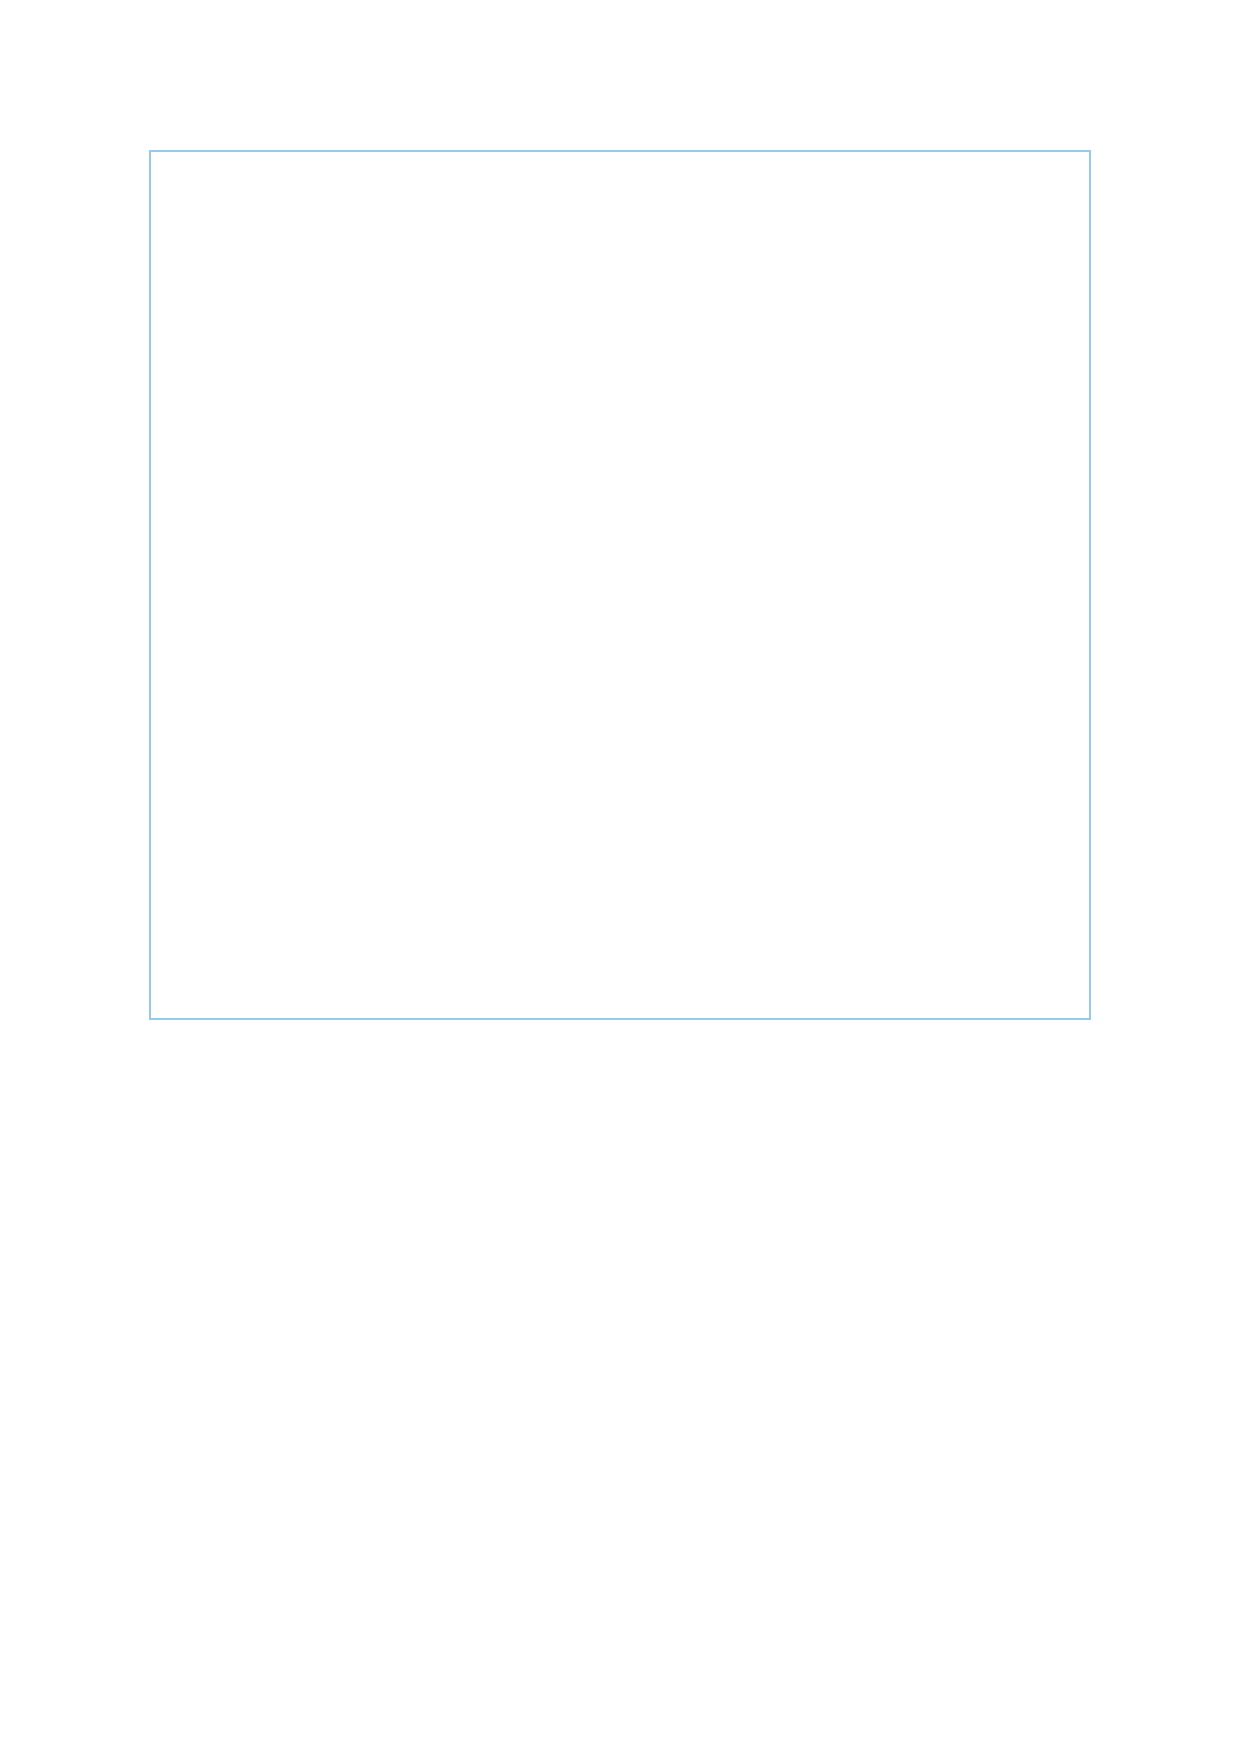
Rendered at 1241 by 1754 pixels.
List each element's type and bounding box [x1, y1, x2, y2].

table_header [151, 152, 1089, 1018]
